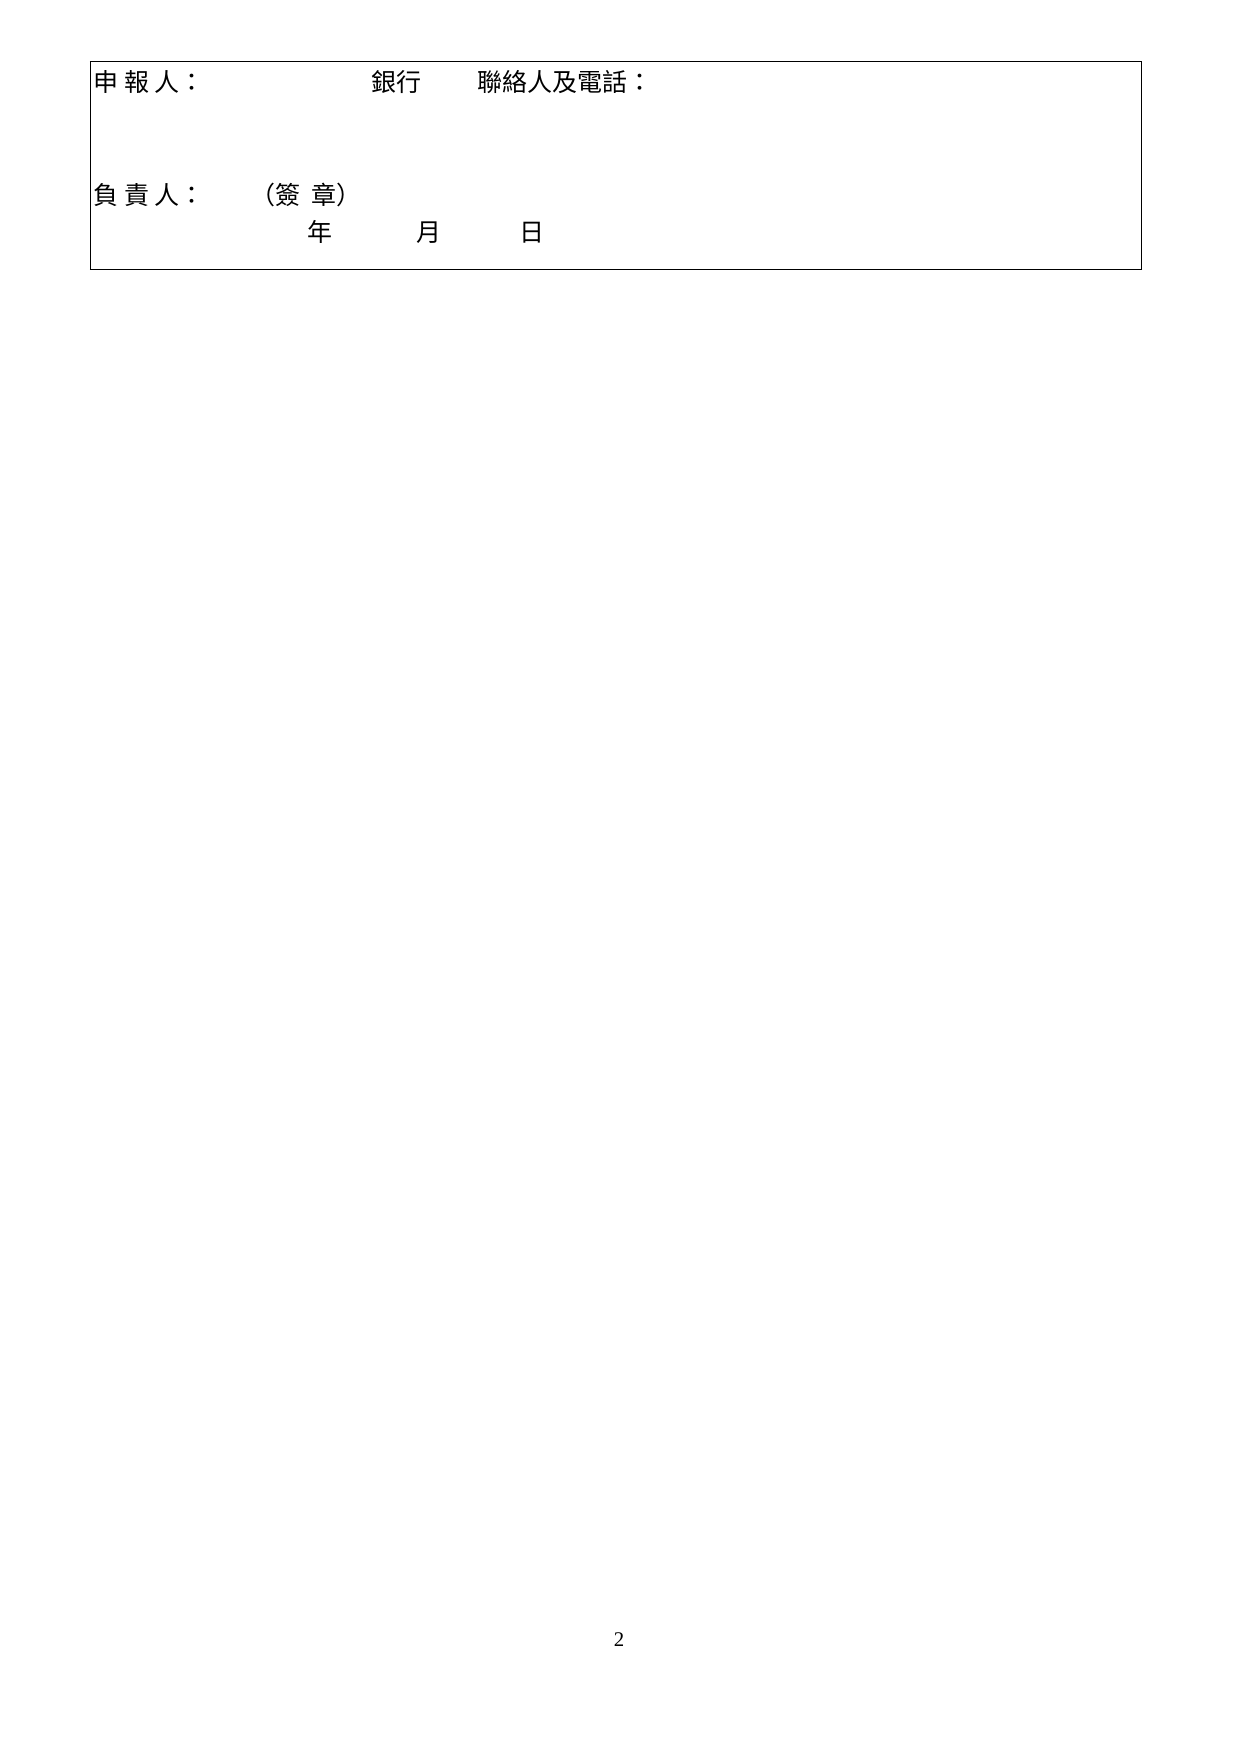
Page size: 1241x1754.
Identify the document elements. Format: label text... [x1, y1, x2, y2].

table_cell 申 報 人： 銀行 聯絡人及電話： 負 責 人： （簽 章） 年 月 日 [91, 62, 1141, 269]
